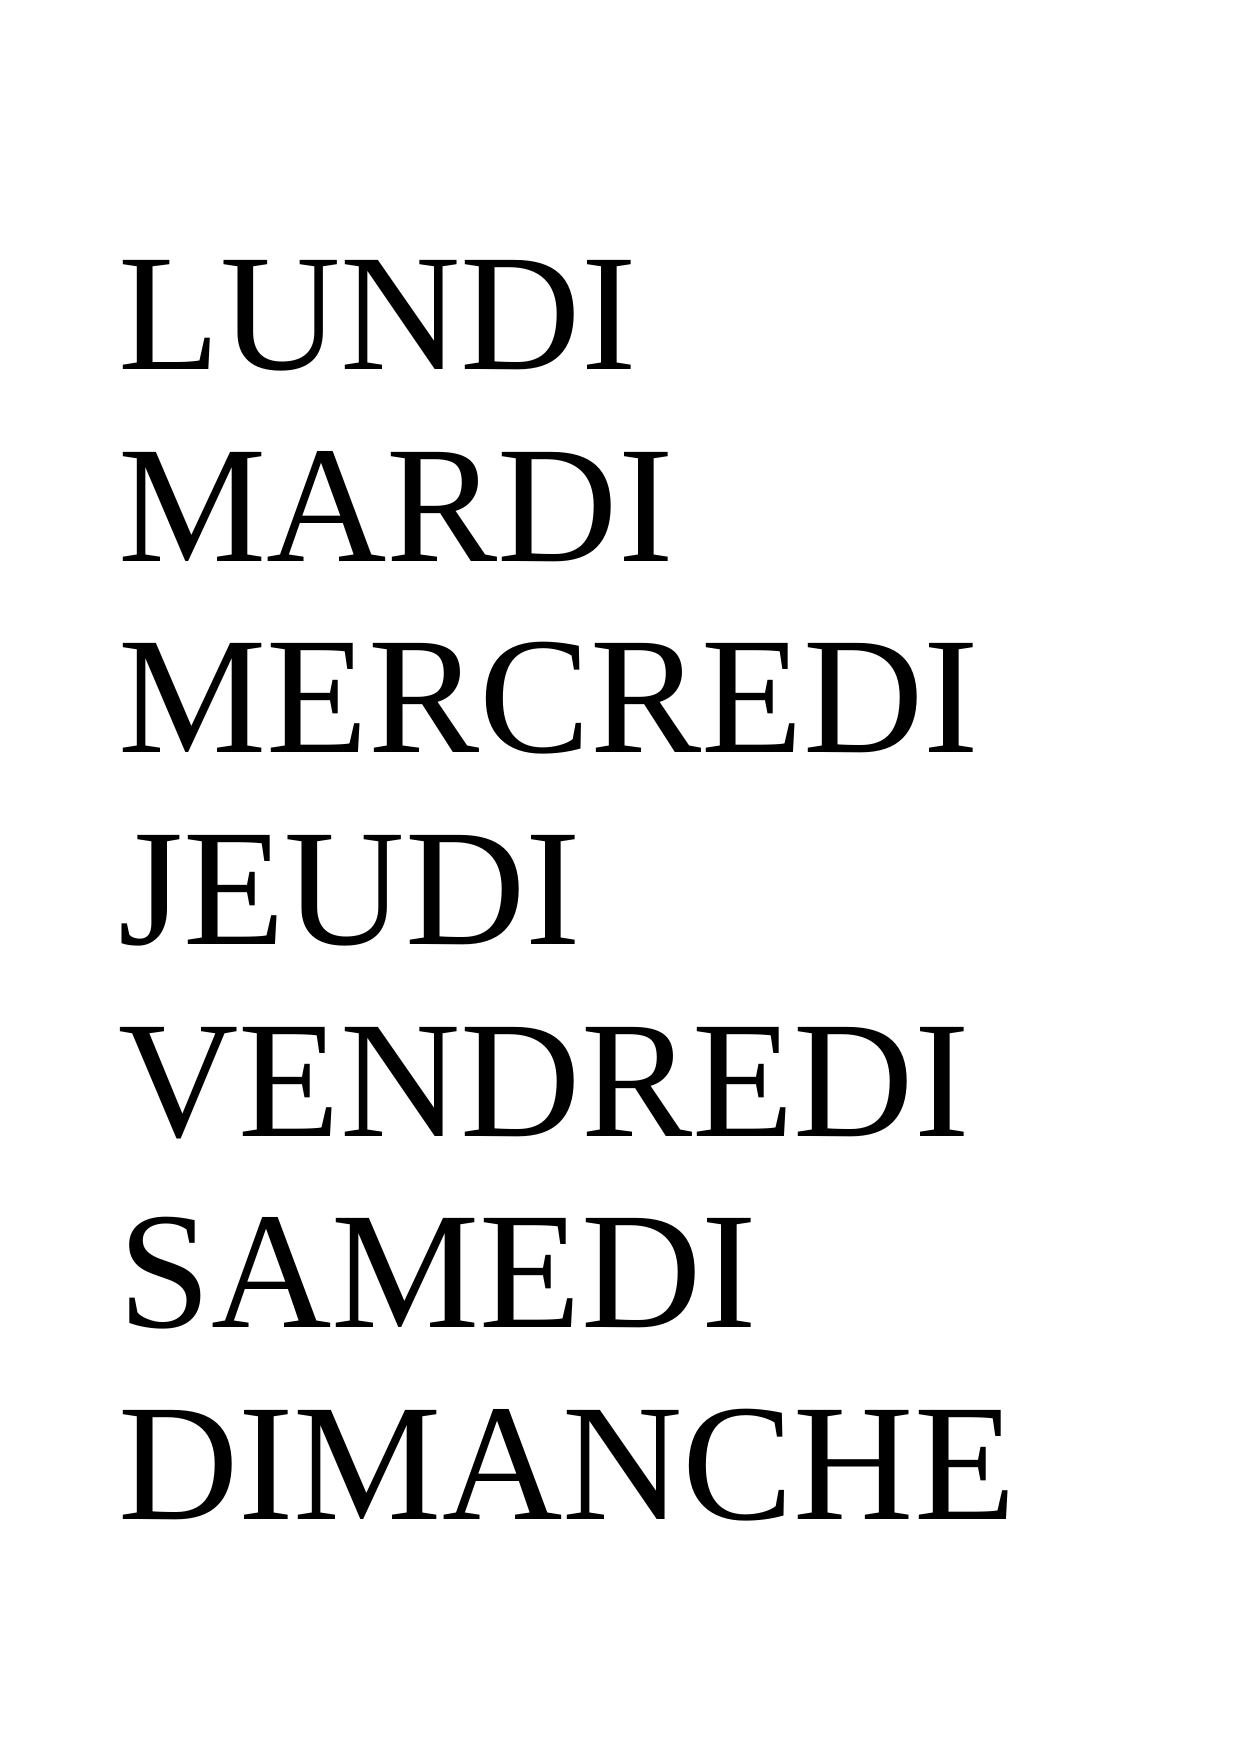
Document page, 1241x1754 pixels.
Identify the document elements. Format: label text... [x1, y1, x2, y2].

text VENDREDI [118, 981, 1122, 1172]
text MARDI [118, 406, 1122, 597]
text MERCREDI [118, 597, 1122, 789]
text LUNDI [118, 214, 1122, 406]
text JEUDI [118, 789, 1122, 981]
text DIMANCHE [118, 1364, 1122, 1556]
text SAMEDI [118, 1172, 1122, 1364]
